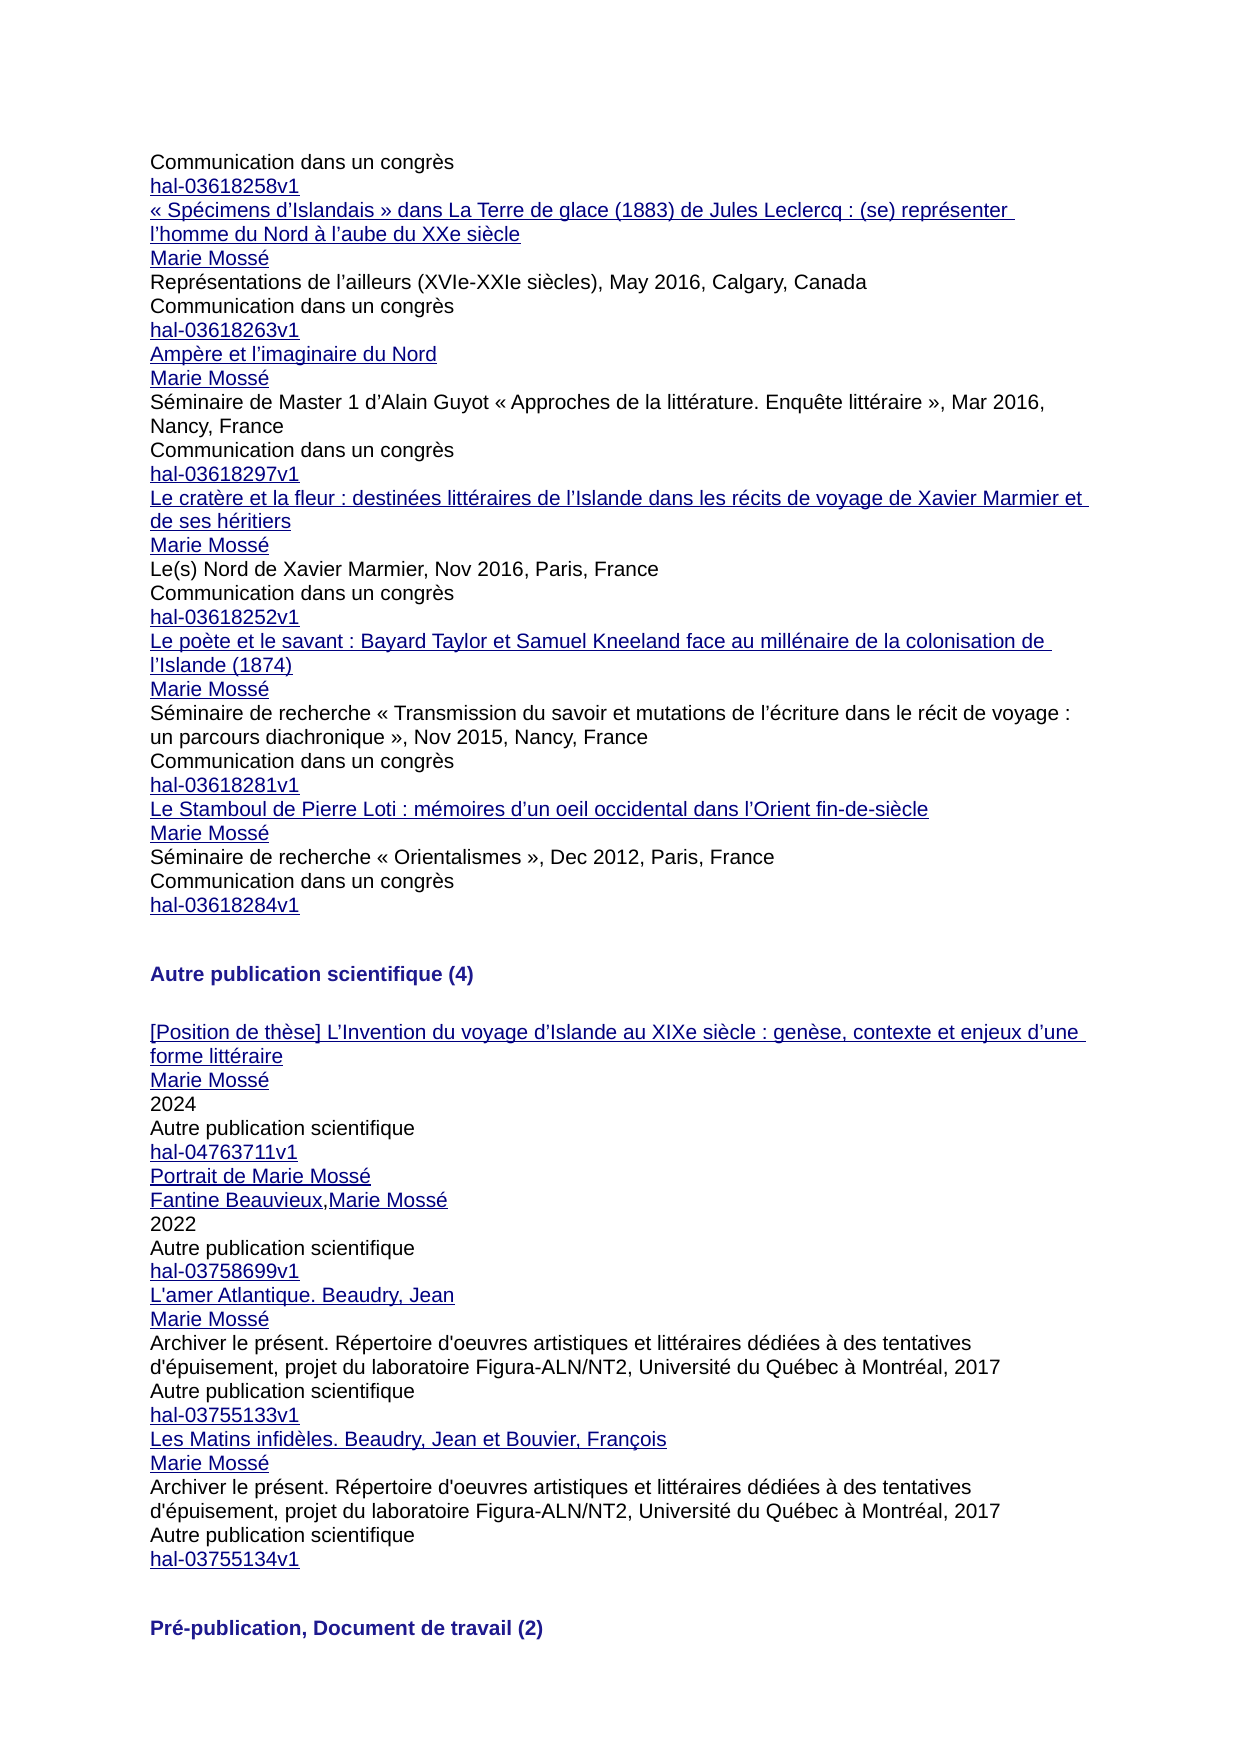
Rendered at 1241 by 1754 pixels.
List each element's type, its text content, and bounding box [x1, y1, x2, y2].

table_cell Portrait de Marie Mossé Fantine Beauvieux,Marie Mossé 2022 Autre publication scientifique hal-03758699v1 [150, 1164, 1090, 1283]
table_cell Les Matins infidèles. Beaudry, Jean et Bouvier, François Marie Mossé Archiver le présent. Répertoire d'oeuvres artistiques et littéraires dédiées à des tentatives d'épuisement, projet du laboratoire Figura-ALN/NT2, Université du Québec à Montréal, 2017 Autre publication scientifique hal-03755134v1 [150, 1427, 1090, 1571]
subtitle Autre publication scientifique (4) [150, 961, 1090, 985]
table_cell « Spécimens d’Islandais » dans La Terre de glace (1883) de Jules Leclercq : (se) représenter l’homme du Nord à l’aube du XXe siècle Marie Mossé Représentations de l’ailleurs (XVIe-XXIe siècles), May 2016, Calgary, Canada Communication dans un congrès hal-03618263v1 [150, 198, 1090, 342]
table_cell Ampère et l’imaginaire du Nord Marie Mossé Séminaire de Master 1 d’Alain Guyot « Approches de la littérature. Enquête littéraire », Mar 2016, Nancy, France Communication dans un congrès hal-03618297v1 [150, 342, 1090, 485]
table_cell Communication dans un congrès hal-03618258v1 [150, 150, 1090, 198]
table_cell Le Stamboul de Pierre Loti : mémoires d’un oeil occidental dans l’Orient fin-de-siècle Marie Mossé Séminaire de recherche « Orientalismes », Dec 2012, Paris, France Communication dans un congrès hal-03618284v1 [150, 797, 1090, 917]
table_header [Position de thèse] L’Invention du voyage d’Islande au XIXe siècle : genèse, contexte et enjeux d’une forme littéraire Marie Mossé 2024 Autre publication scientifique hal-04763711v1 [150, 1020, 1090, 1163]
table_cell Le poète et le savant : Bayard Taylor et Samuel Kneeland face au millénaire de la colonisation de l’Islande (1874) Marie Mossé Séminaire de recherche « Transmission du savoir et mutations de l’écriture dans le récit de voyage : un parcours diachronique », Nov 2015, Nancy, France Communication dans un congrès hal-03618281v1 [150, 629, 1090, 797]
table_cell Le cratère et la fleur : destinées littéraires de l’Islande dans les récits de voyage de Xavier Marmier et de ses héritiers Marie Mossé Le(s) Nord de Xavier Marmier, Nov 2016, Paris, France Communication dans un congrès hal-03618252v1 [150, 485, 1090, 629]
subtitle Pré-publication, Document de travail (2) [150, 1616, 1090, 1639]
table_cell L'amer Atlantique. Beaudry, Jean Marie Mossé Archiver le présent. Répertoire d'oeuvres artistiques et littéraires dédiées à des tentatives d'épuisement, projet du laboratoire Figura-ALN/NT2, Université du Québec à Montréal, 2017 Autre publication scientifique hal-03755133v1 [150, 1283, 1090, 1427]
